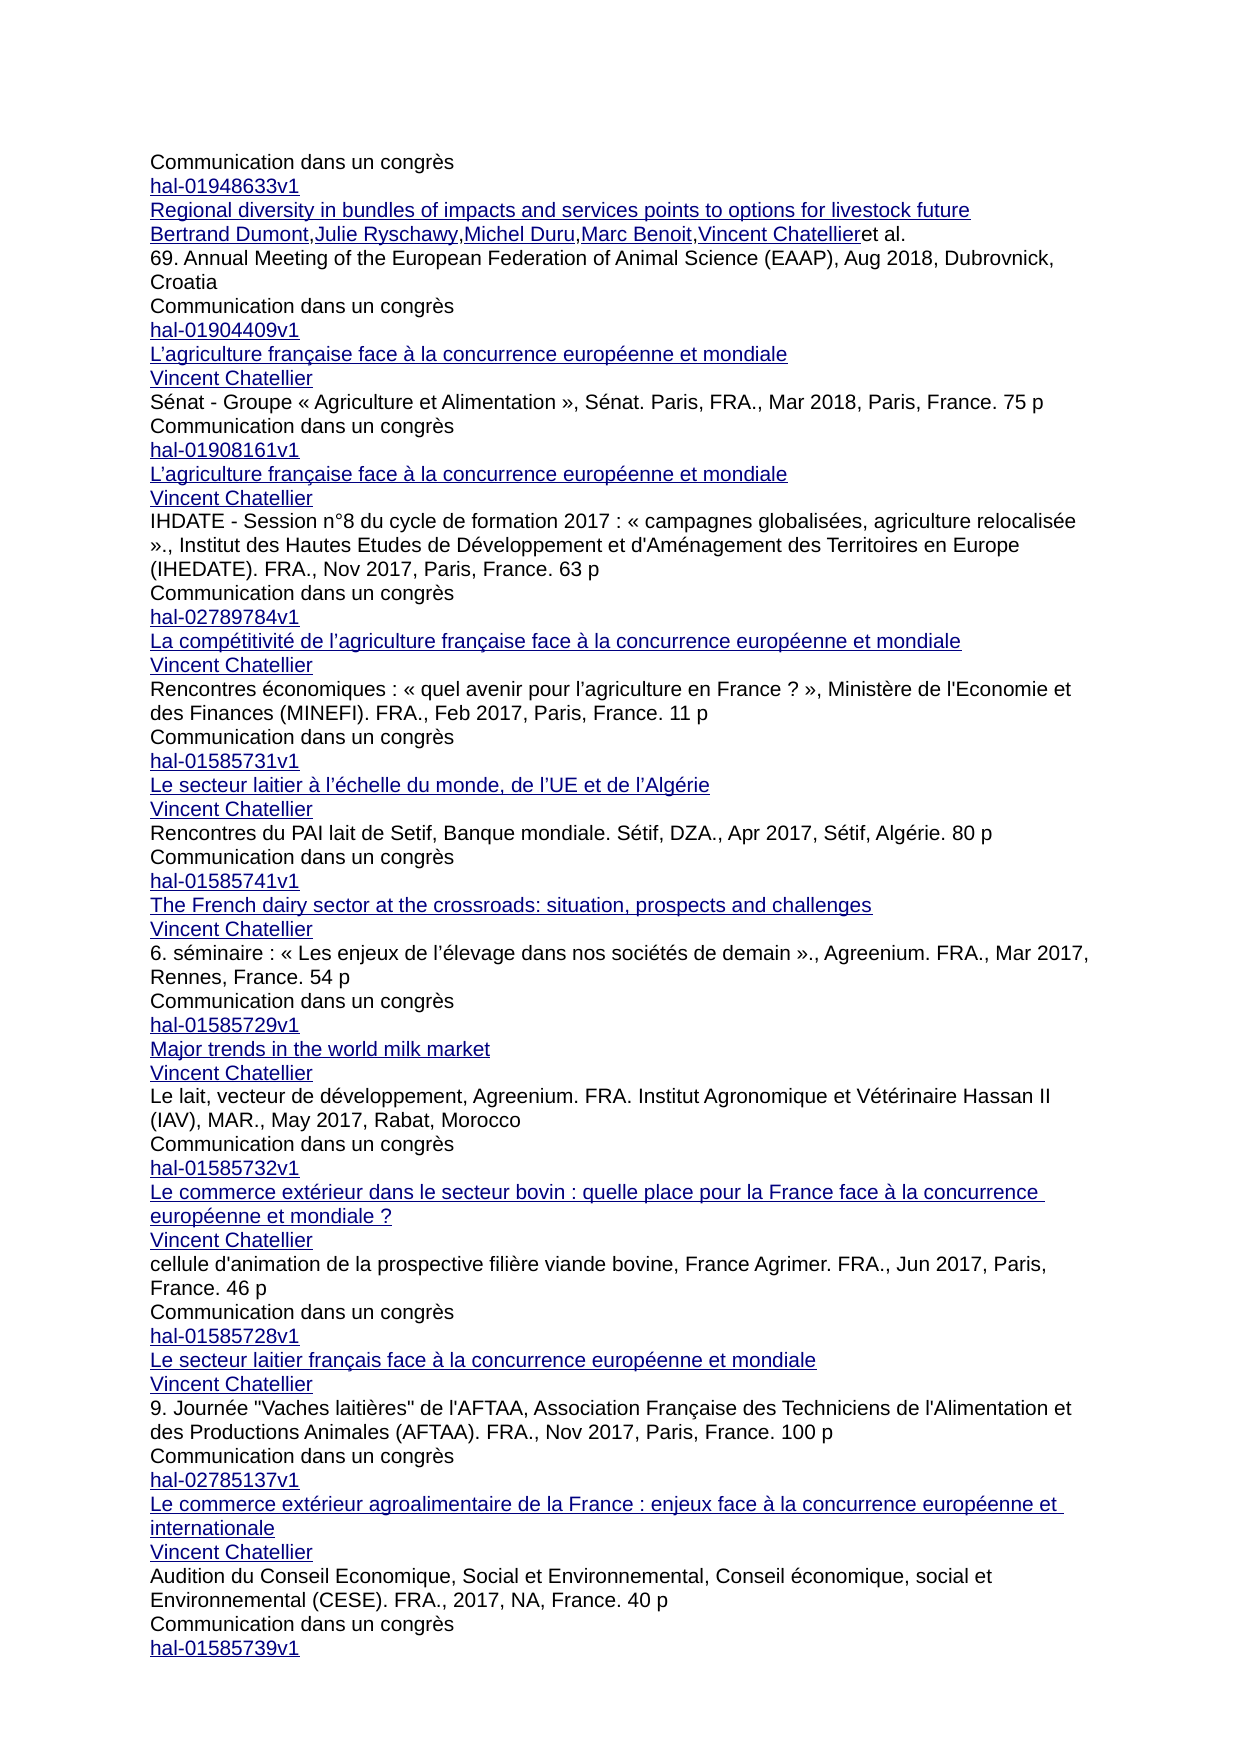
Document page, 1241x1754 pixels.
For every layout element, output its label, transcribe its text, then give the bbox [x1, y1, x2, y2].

table_cell Major trends in the world milk market Vincent Chatellier Le lait, vecteur de développement, Agreenium. FRA. Institut Agronomique et Vétérinaire Hassan II (IAV), MAR., May 2017, Rabat, Morocco Communication dans un congrès hal-01585732v1 [150, 1036, 1090, 1180]
table_cell Communication dans un congrès hal-01948633v1 [150, 150, 1090, 198]
table_cell Regional diversity in bundles of impacts and services points to options for livestock future Bertrand Dumont,Julie Ryschawy,Michel Duru,Marc Benoit,Vincent Chatellieret al. 69. Annual Meeting of the European Federation of Animal Science (EAAP), Aug 2018, Dubrovnick, Croatia Communication dans un congrès hal-01904409v1 [150, 198, 1090, 342]
table_cell The French dairy sector at the crossroads: situation, prospects and challenges Vincent Chatellier 6. séminaire : « Les enjeux de l’élevage dans nos sociétés de demain »., Agreenium. FRA., Mar 2017, Rennes, France. 54 p Communication dans un congrès hal-01585729v1 [150, 893, 1090, 1036]
table_cell L’agriculture française face à la concurrence européenne et mondiale Vincent Chatellier IHDATE - Session n°8 du cycle de formation 2017 : « campagnes globalisées, agriculture relocalisée »., Institut des Hautes Etudes de Développement et d'Aménagement des Territoires en Europe (IHEDATE). FRA., Nov 2017, Paris, France. 63 p Communication dans un congrès hal-02789784v1 [150, 461, 1090, 629]
table_cell Le commerce extérieur agroalimentaire de la France : enjeux face à la concurrence européenne et internationale Vincent Chatellier Audition du Conseil Economique, Social et Environnemental, Conseil économique, social et Environnemental (CESE). FRA., 2017, NA, France. 40 p Communication dans un congrès hal-01585739v1 [150, 1492, 1090, 1659]
table_cell Le secteur laitier à l’échelle du monde, de l’UE et de l’Algérie Vincent Chatellier Rencontres du PAI lait de Setif, Banque mondiale. Sétif, DZA., Apr 2017, Sétif, Algérie. 80 p Communication dans un congrès hal-01585741v1 [150, 773, 1090, 893]
table_cell L’agriculture française face à la concurrence européenne et mondiale Vincent Chatellier Sénat - Groupe « Agriculture et Alimentation », Sénat. Paris, FRA., Mar 2018, Paris, France. 75 p Communication dans un congrès hal-01908161v1 [150, 342, 1090, 461]
table_cell Le commerce extérieur dans le secteur bovin : quelle place pour la France face à la concurrence européenne et mondiale ? Vincent Chatellier cellule d'animation de la prospective filière viande bovine, France Agrimer. FRA., Jun 2017, Paris, France. 46 p Communication dans un congrès hal-01585728v1 [150, 1180, 1090, 1348]
table_cell La compétitivité de l’agriculture française face à la concurrence européenne et mondiale Vincent Chatellier Rencontres économiques : « quel avenir pour l’agriculture en France ? », Ministère de l'Economie et des Finances (MINEFI). FRA., Feb 2017, Paris, France. 11 p Communication dans un congrès hal-01585731v1 [150, 629, 1090, 773]
table_cell Le secteur laitier français face à la concurrence européenne et mondiale Vincent Chatellier 9. Journée "Vaches laitières" de l'AFTAA, Association Française des Techniciens de l'Alimentation et des Productions Animales (AFTAA). FRA., Nov 2017, Paris, France. 100 p Communication dans un congrès hal-02785137v1 [150, 1348, 1090, 1492]
